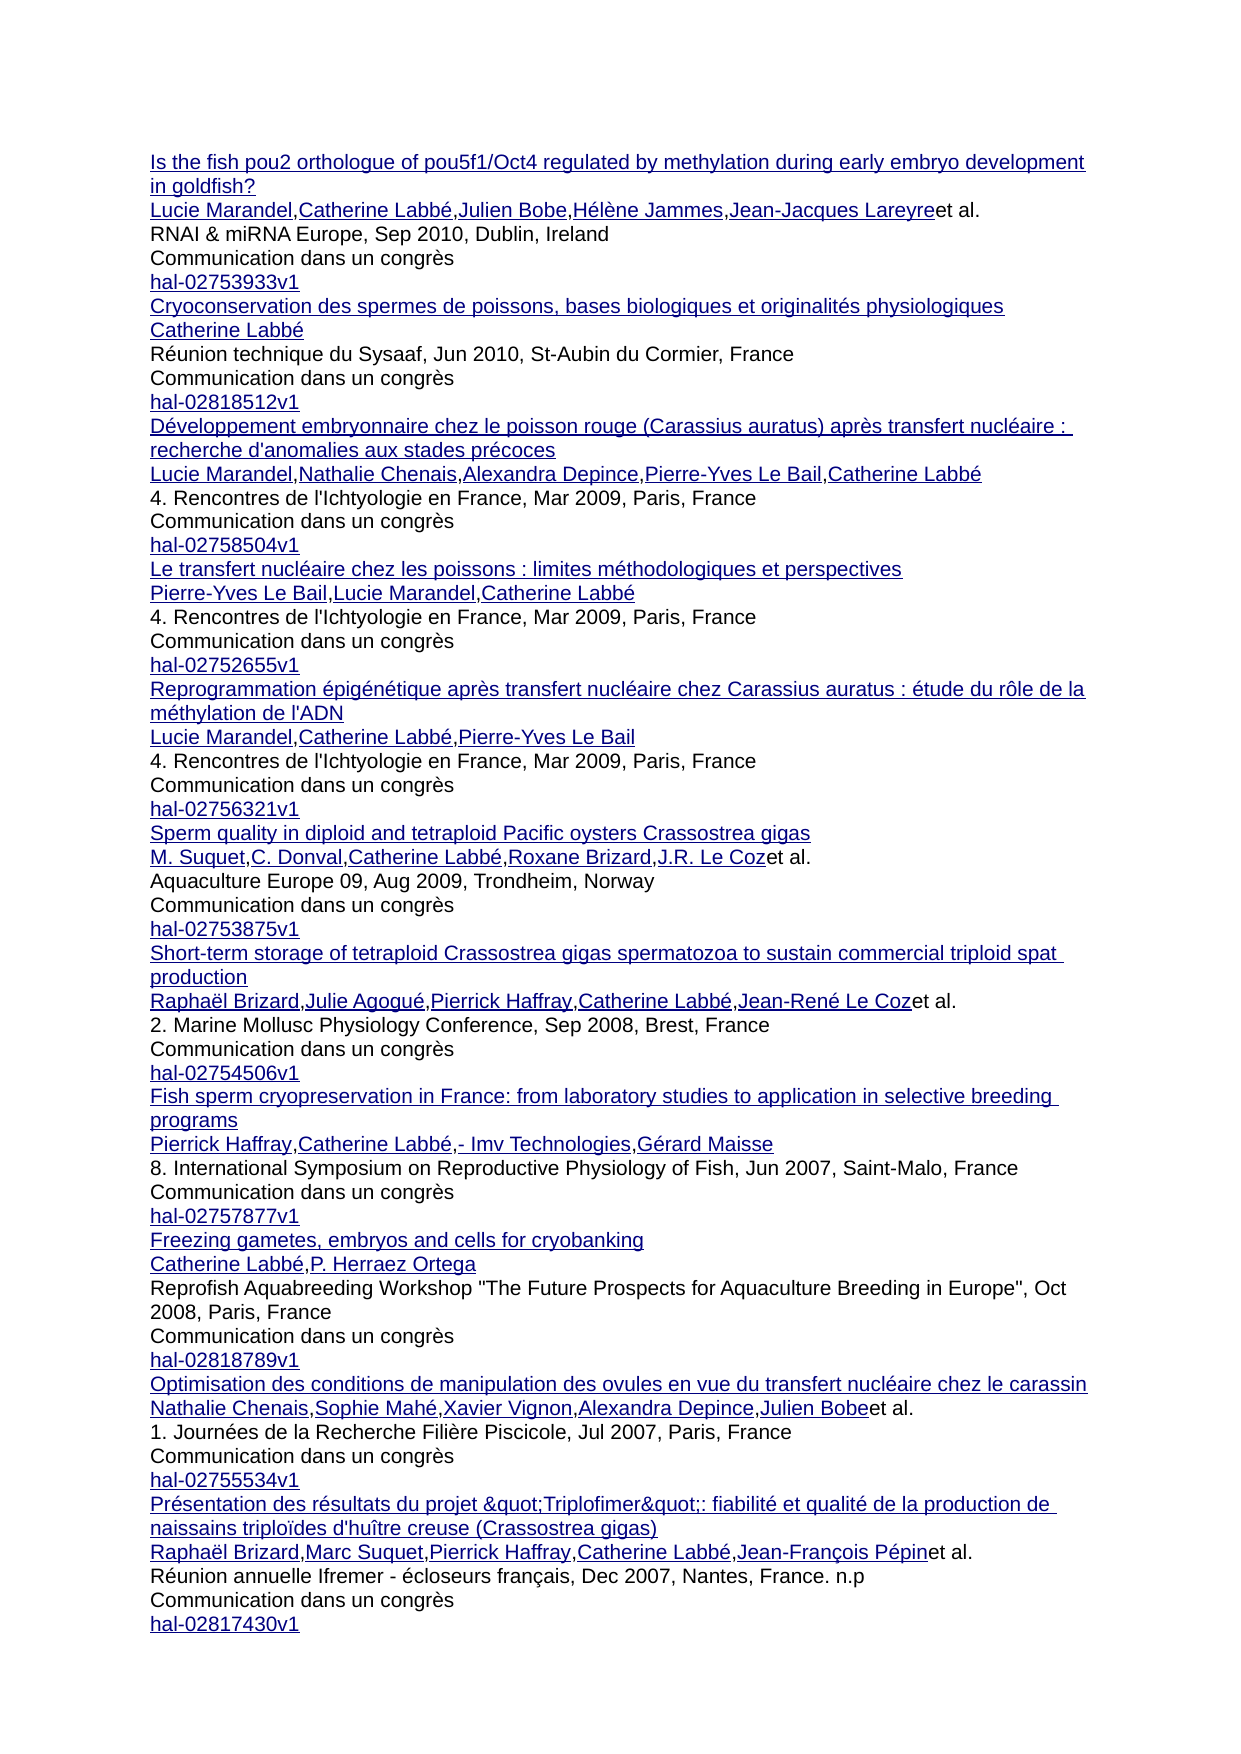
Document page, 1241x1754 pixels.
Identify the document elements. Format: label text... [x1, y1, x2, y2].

table_cell Is the fish pou2 orthologue of pou5f1/Oct4 regulated by methylation during early embryo development in goldfish? Lucie Marandel,Catherine Labbé,Julien Bobe,Hélène Jammes,Jean-Jacques Lareyreet al. RNAI & miRNA Europe, Sep 2010, Dublin, Ireland Communication dans un congrès hal-02753933v1 [150, 150, 1090, 294]
table_cell Reprogrammation épigénétique après transfert nucléaire chez Carassius auratus : étude du rôle de la méthylation de l'ADN Lucie Marandel,Catherine Labbé,Pierre-Yves Le Bail 4. Rencontres de l'Ichtyologie en France, Mar 2009, Paris, France Communication dans un congrès hal-02756321v1 [150, 677, 1090, 821]
table_cell Freezing gametes, embryos and cells for cryobanking Catherine Labbé,P. Herraez Ortega Reprofish Aquabreeding Workshop "The Future Prospects for Aquaculture Breeding in Europe", Oct 2008, Paris, France Communication dans un congrès hal-02818789v1 [150, 1228, 1090, 1372]
table_cell Optimisation des conditions de manipulation des ovules en vue du transfert nucléaire chez le carassin Nathalie Chenais,Sophie Mahé,Xavier Vignon,Alexandra Depince,Julien Bobeet al. 1. Journées de la Recherche Filière Piscicole, Jul 2007, Paris, France Communication dans un congrès hal-02755534v1 [150, 1372, 1090, 1492]
table_cell Le transfert nucléaire chez les poissons : limites méthodologiques et perspectives Pierre-Yves Le Bail,Lucie Marandel,Catherine Labbé 4. Rencontres de l'Ichtyologie en France, Mar 2009, Paris, France Communication dans un congrès hal-02752655v1 [150, 557, 1090, 677]
table_cell Fish sperm cryopreservation in France: from laboratory studies to application in selective breeding programs Pierrick Haffray,Catherine Labbé,- Imv Technologies,Gérard Maisse 8. International Symposium on Reproductive Physiology of Fish, Jun 2007, Saint-Malo, France Communication dans un congrès hal-02757877v1 [150, 1084, 1090, 1228]
table_cell Cryoconservation des spermes de poissons, bases biologiques et originalités physiologiques Catherine Labbé Réunion technique du Sysaaf, Jun 2010, St-Aubin du Cormier, France Communication dans un congrès hal-02818512v1 [150, 294, 1090, 413]
table_cell Sperm quality in diploid and tetraploid Pacific oysters Crassostrea gigas M. Suquet,C. Donval,Catherine Labbé,Roxane Brizard,J.R. Le Cozet al. Aquaculture Europe 09, Aug 2009, Trondheim, Norway Communication dans un congrès hal-02753875v1 [150, 821, 1090, 941]
table_cell Présentation des résultats du projet &quot;Triplofimer&quot;: fiabilité et qualité de la production de naissains triploïdes d'huître creuse (Crassostrea gigas) Raphaël Brizard,Marc Suquet,Pierrick Haffray,Catherine Labbé,Jean-François Pépinet al. Réunion annuelle Ifremer - écloseurs français, Dec 2007, Nantes, France. n.p Communication dans un congrès hal-02817430v1 [150, 1492, 1090, 1635]
table_cell Short-term storage of tetraploid Crassostrea gigas spermatozoa to sustain commercial triploid spat production Raphaël Brizard,Julie Agogué,Pierrick Haffray,Catherine Labbé,Jean-René Le Cozet al. 2. Marine Mollusc Physiology Conference, Sep 2008, Brest, France Communication dans un congrès hal-02754506v1 [150, 941, 1090, 1084]
table_cell Développement embryonnaire chez le poisson rouge (Carassius auratus) après transfert nucléaire : recherche d'anomalies aux stades précoces Lucie Marandel,Nathalie Chenais,Alexandra Depince,Pierre-Yves Le Bail,Catherine Labbé 4. Rencontres de l'Ichtyologie en France, Mar 2009, Paris, France Communication dans un congrès hal-02758504v1 [150, 414, 1090, 557]
